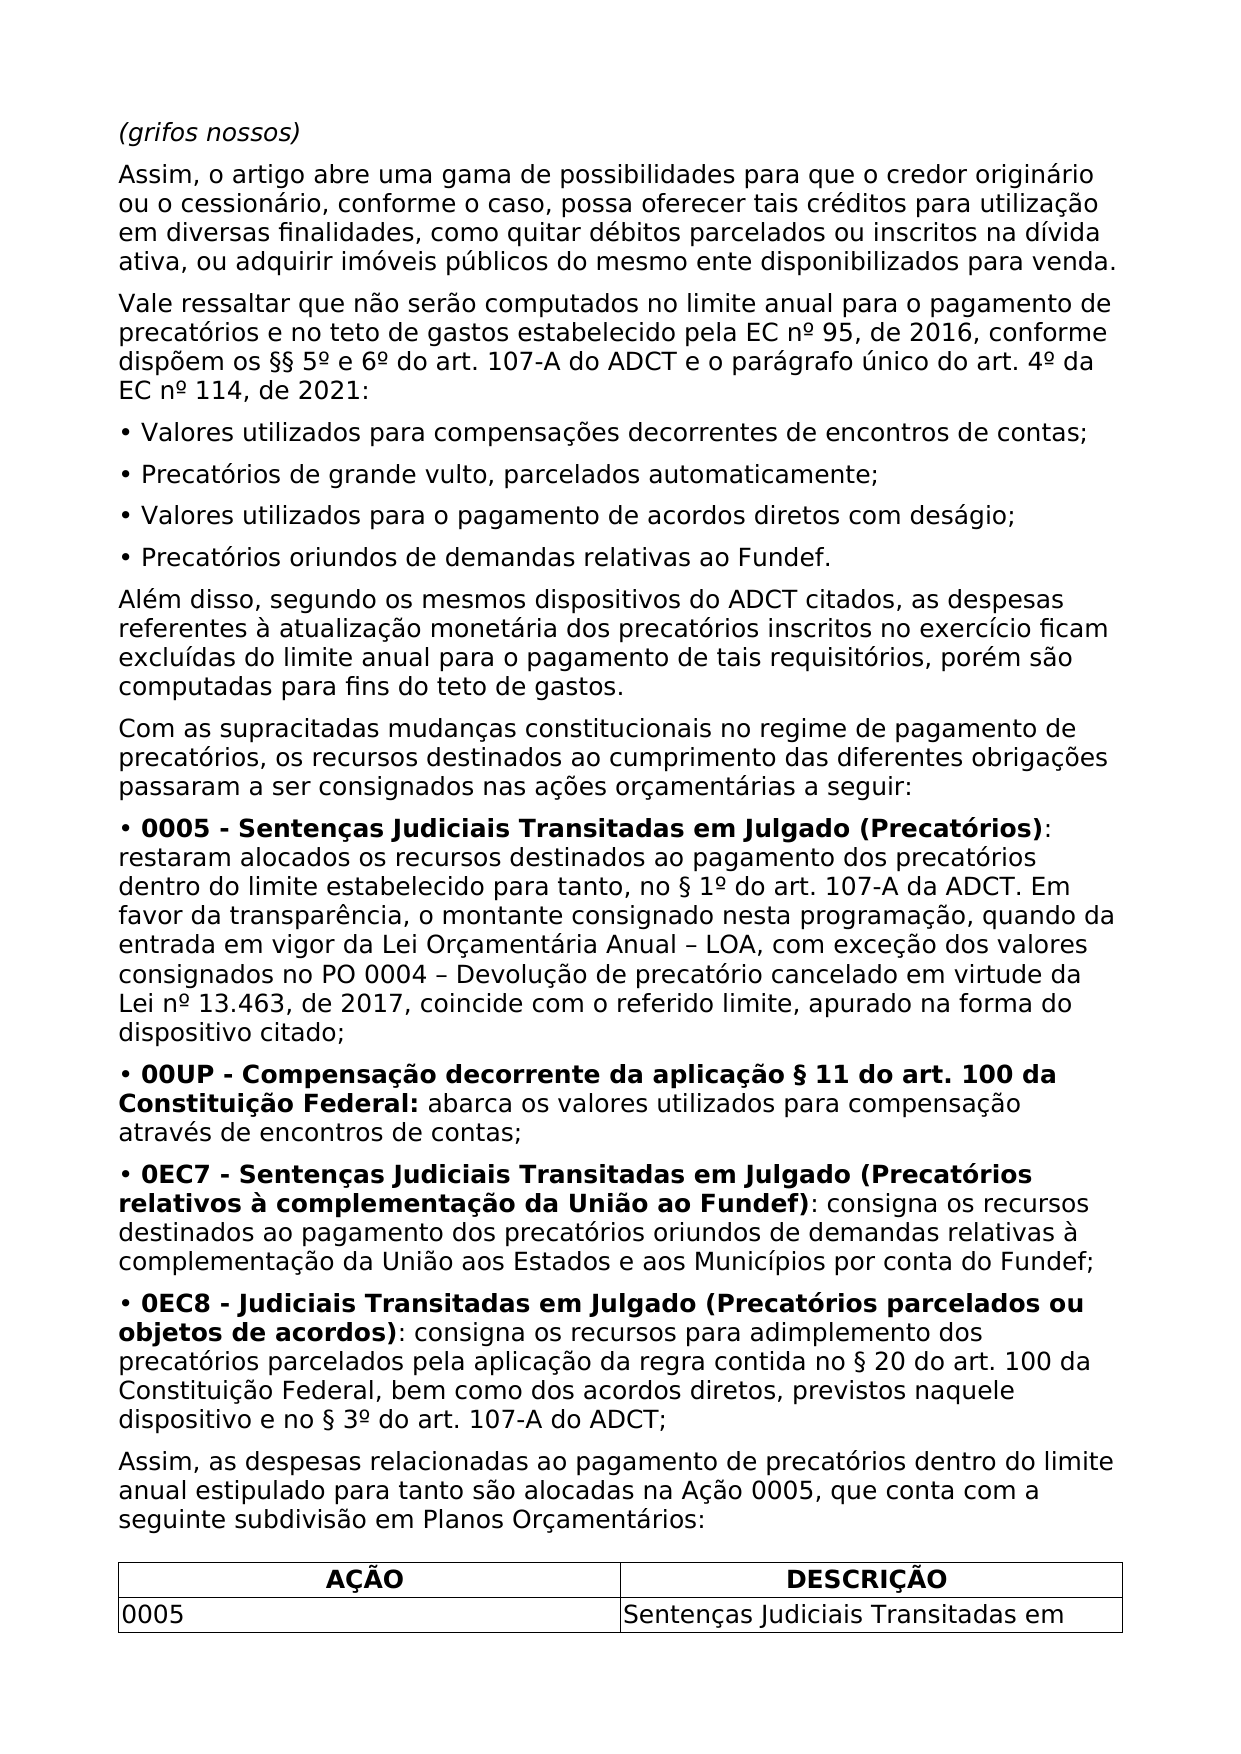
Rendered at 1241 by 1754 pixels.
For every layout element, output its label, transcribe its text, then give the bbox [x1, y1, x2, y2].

table_header AÇÃO [119, 1563, 620, 1597]
text • Precatórios oriundos de demandas relativas ao Fundef. [118, 543, 1122, 572]
text Assim, o artigo abre uma gama de possibilidades para que o credor originário ou o cessionário, conforme o caso, possa oferecer tais créditos para utilização em diversas finalidades, como quitar débitos parcelados ou inscritos na dívida ativa, ou adquirir imóveis públicos do mesmo ente disponibilizados para venda. [118, 160, 1122, 276]
text • Valores utilizados para compensações decorrentes de encontros de contas; [118, 418, 1122, 447]
table_cell Sentenças Judiciais Transitadas em [621, 1598, 1122, 1632]
text • Valores utilizados para o pagamento de acordos diretos com deságio; [118, 501, 1122, 531]
table_cell 0005 [119, 1598, 620, 1632]
text Vale ressaltar que não serão computados no limite anual para o pagamento de precatórios e no teto de gastos estabelecido pela EC nº 95, de 2016, conforme dispõem os §§ 5º e 6º do art. 107-A do ADCT e o parágrafo único do art. 4º da EC nº 114, de 2021: [118, 289, 1122, 406]
text • 0EC7 - Sentenças Judiciais Transitadas em Julgado (Precatórios relativos à complementação da União ao Fundef): consigna os recursos destinados ao pagamento dos precatórios oriundos de demandas relativas à complementação da União aos Estados e aos Municípios por conta do Fundef; [118, 1160, 1122, 1276]
text • 00UP - Compensação decorrente da aplicação § 11 do art. 100 da Constituição Federal: abarca os valores utilizados para compensação através de encontros de contas; [118, 1060, 1122, 1147]
text • 0EC8 - Judiciais Transitadas em Julgado (Precatórios parcelados ou objetos de acordos): consigna os recursos para adimplemento dos precatórios parcelados pela aplicação da regra contida no § 20 do art. 100 da Constituição Federal, bem como dos acordos diretos, previstos naquele dispositivo e no § 3º do art. 107-A do ADCT; [118, 1289, 1122, 1435]
text • Precatórios de grande vulto, parcelados automaticamente; [118, 460, 1122, 489]
text Além disso, segundo os mesmos dispositivos do ADCT citados, as despesas referentes à atualização monetária dos precatórios inscritos no exercício ficam excluídas do limite anual para o pagamento de tais requisitórios, porém são computadas para fins do teto de gastos. [118, 585, 1122, 701]
text Assim, as despesas relacionadas ao pagamento de precatórios dentro do limite anual estipulado para tanto são alocadas na Ação 0005, que conta com a seguinte subdivisão em Planos Orçamentários: [118, 1447, 1122, 1535]
text Com as supracitadas mudanças constitucionais no regime de pagamento de precatórios, os recursos destinados ao cumprimento das diferentes obrigações passaram a ser consignados nas ações orçamentárias a seguir: [118, 714, 1122, 801]
text (grifos nossos) [118, 118, 1122, 147]
text • 0005 - Sentenças Judiciais Transitadas em Julgado (Precatórios): restaram alocados os recursos destinados ao pagamento dos precatórios dentro do limite estabelecido para tanto, no § 1º do art. 107-A da ADCT. Em favor da transparência, o montante consignado nesta programação, quando da entrada em vigor da Lei Orçamentária Anual – LOA, com exceção dos valores consignados no PO 0004 – Devolução de precatório cancelado em virtude da Lei nº 13.463, de 2017, coincide com o referido limite, apurado na forma do dispositivo citado; [118, 814, 1122, 1047]
table_header DESCRIÇÃO [621, 1563, 1122, 1597]
